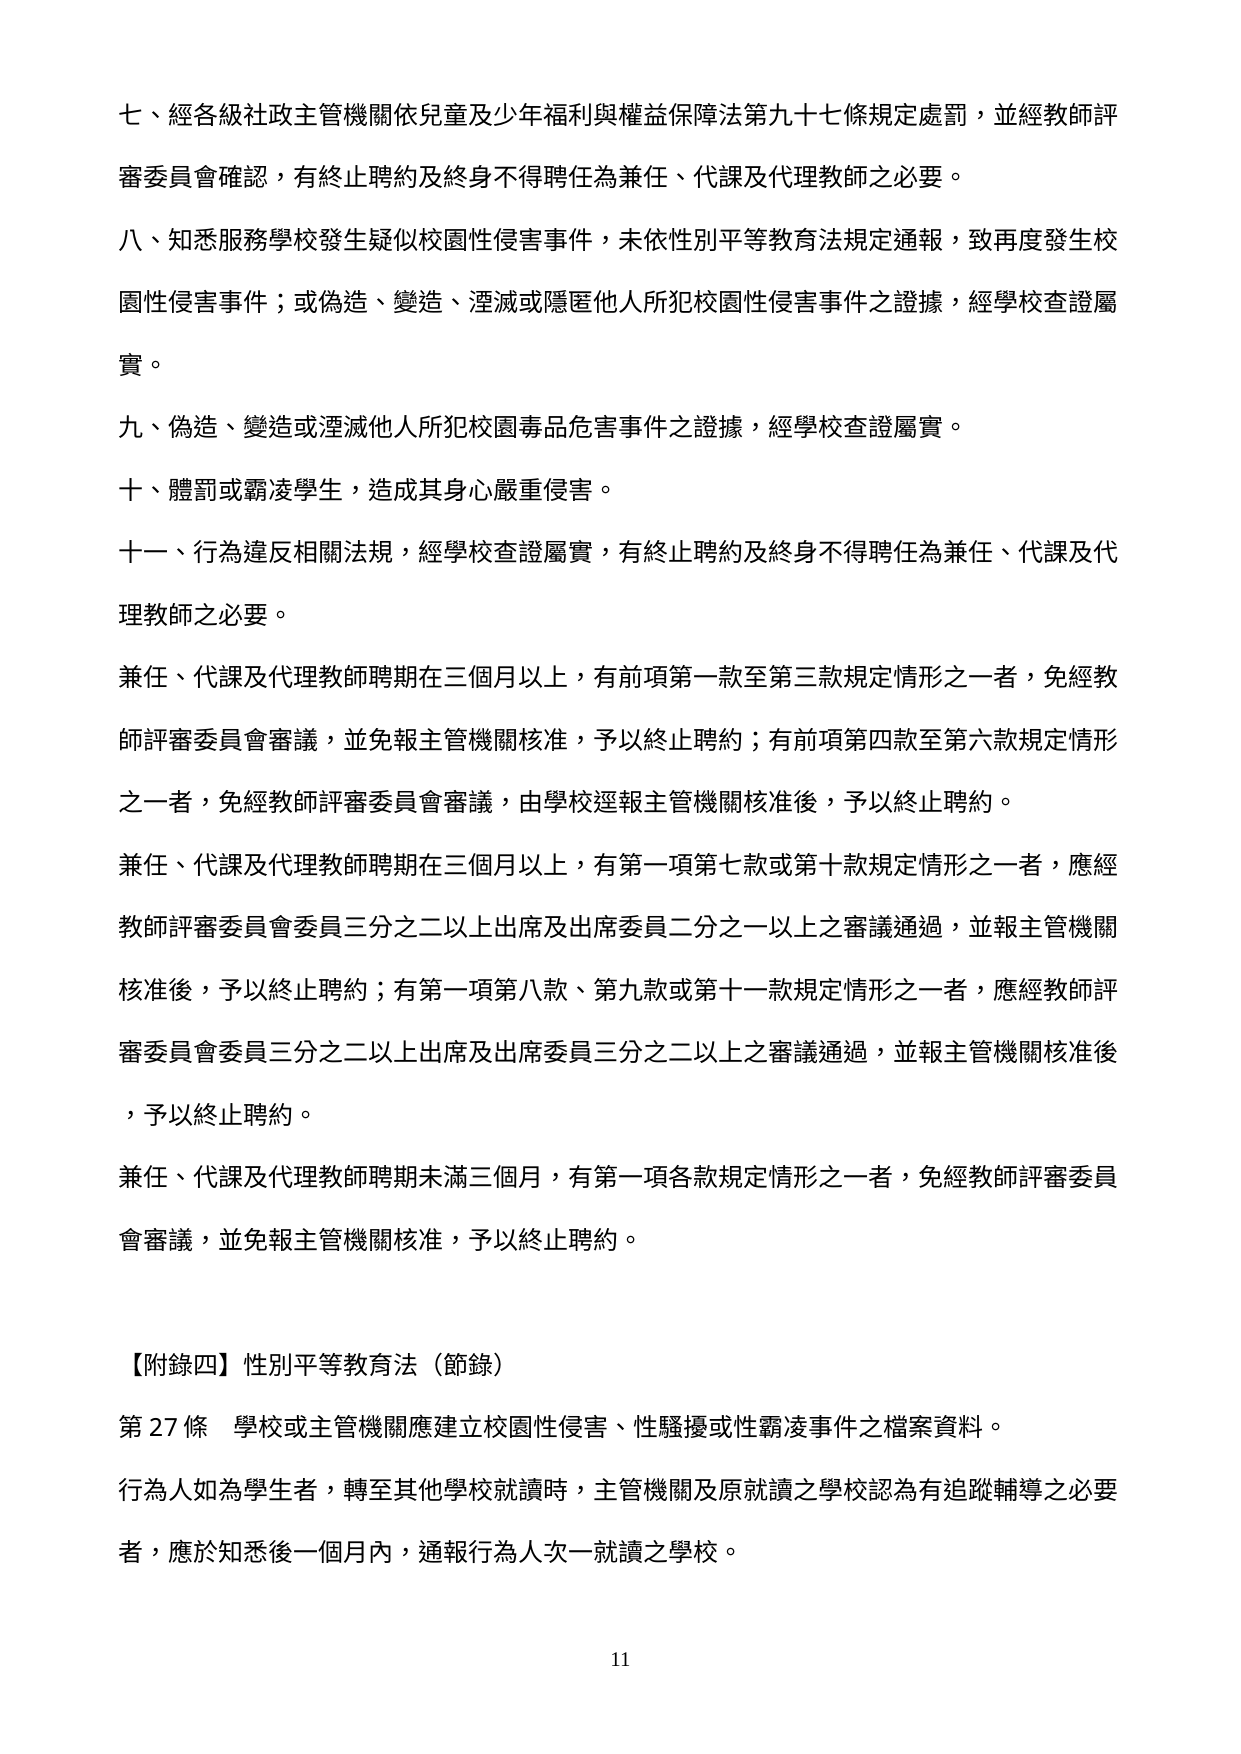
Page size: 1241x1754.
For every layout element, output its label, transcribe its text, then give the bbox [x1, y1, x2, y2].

text 兼任、代課及代理教師聘期未滿三個月，有第一項各款規定情形之一者，免經教師評審委員會審議，並免報主管機關核准，予以終止聘約。 [118, 1134, 1122, 1259]
text 行為人如為學生者，轉至其他學校就讀時，主管機關及原就讀之學校認為有追蹤輔導之必要者，應於知悉後一個月內，通報行為人次一就讀之學校。 [118, 1447, 1122, 1572]
text 【附錄四】性別平等教育法（節錄） [118, 1322, 1122, 1384]
text 兼任、代課及代理教師聘期在三個月以上，有第一項第七款或第十款規定情形之一者，應經教師評審委員會委員三分之二以上出席及出席委員二分之一以上之審議通過，並報主管機關核准後，予以終止聘約；有第一項第八款、第九款或第十一款規定情形之一者，應經教師評審委員會委員三分之二以上出席及出席委員三分之二以上之審議通過，並報主管機關核准後 [118, 822, 1122, 1072]
text 七、經各級社政主管機關依兒童及少年福利與權益保障法第九十七條規定處罰，並經教師評審委員會確認，有終止聘約及終身不得聘任為兼任、代課及代理教師之必要。 [118, 72, 1122, 197]
text 兼任、代課及代理教師聘期在三個月以上，有前項第一款至第三款規定情形之一者，免經教師評審委員會審議，並免報主管機關核准，予以終止聘約；有前項第四款至第六款規定情形之一者，免經教師評審委員會審議，由學校逕報主管機關核准後，予以終止聘約。 [118, 634, 1122, 822]
text ，予以終止聘約。 [118, 1072, 1122, 1134]
text 十、體罰或霸凌學生，造成其身心嚴重侵害。 [118, 447, 1122, 509]
text 八、知悉服務學校發生疑似校園性侵害事件，未依性別平等教育法規定通報，致再度發生校園性侵害事件；或偽造、變造、湮滅或隱匿他人所犯校園性侵害事件之證據，經學校查證屬實。 [118, 197, 1122, 384]
text 九、偽造、變造或湮滅他人所犯校園毒品危害事件之證據，經學校查證屬實。 [118, 384, 1122, 447]
text 第27條 學校或主管機關應建立校園性侵害、性騷擾或性霸凌事件之檔案資料。 [118, 1384, 1122, 1447]
text 十一、行為違反相關法規，經學校查證屬實，有終止聘約及終身不得聘任為兼任、代課及代理教師之必要。 [118, 509, 1122, 634]
